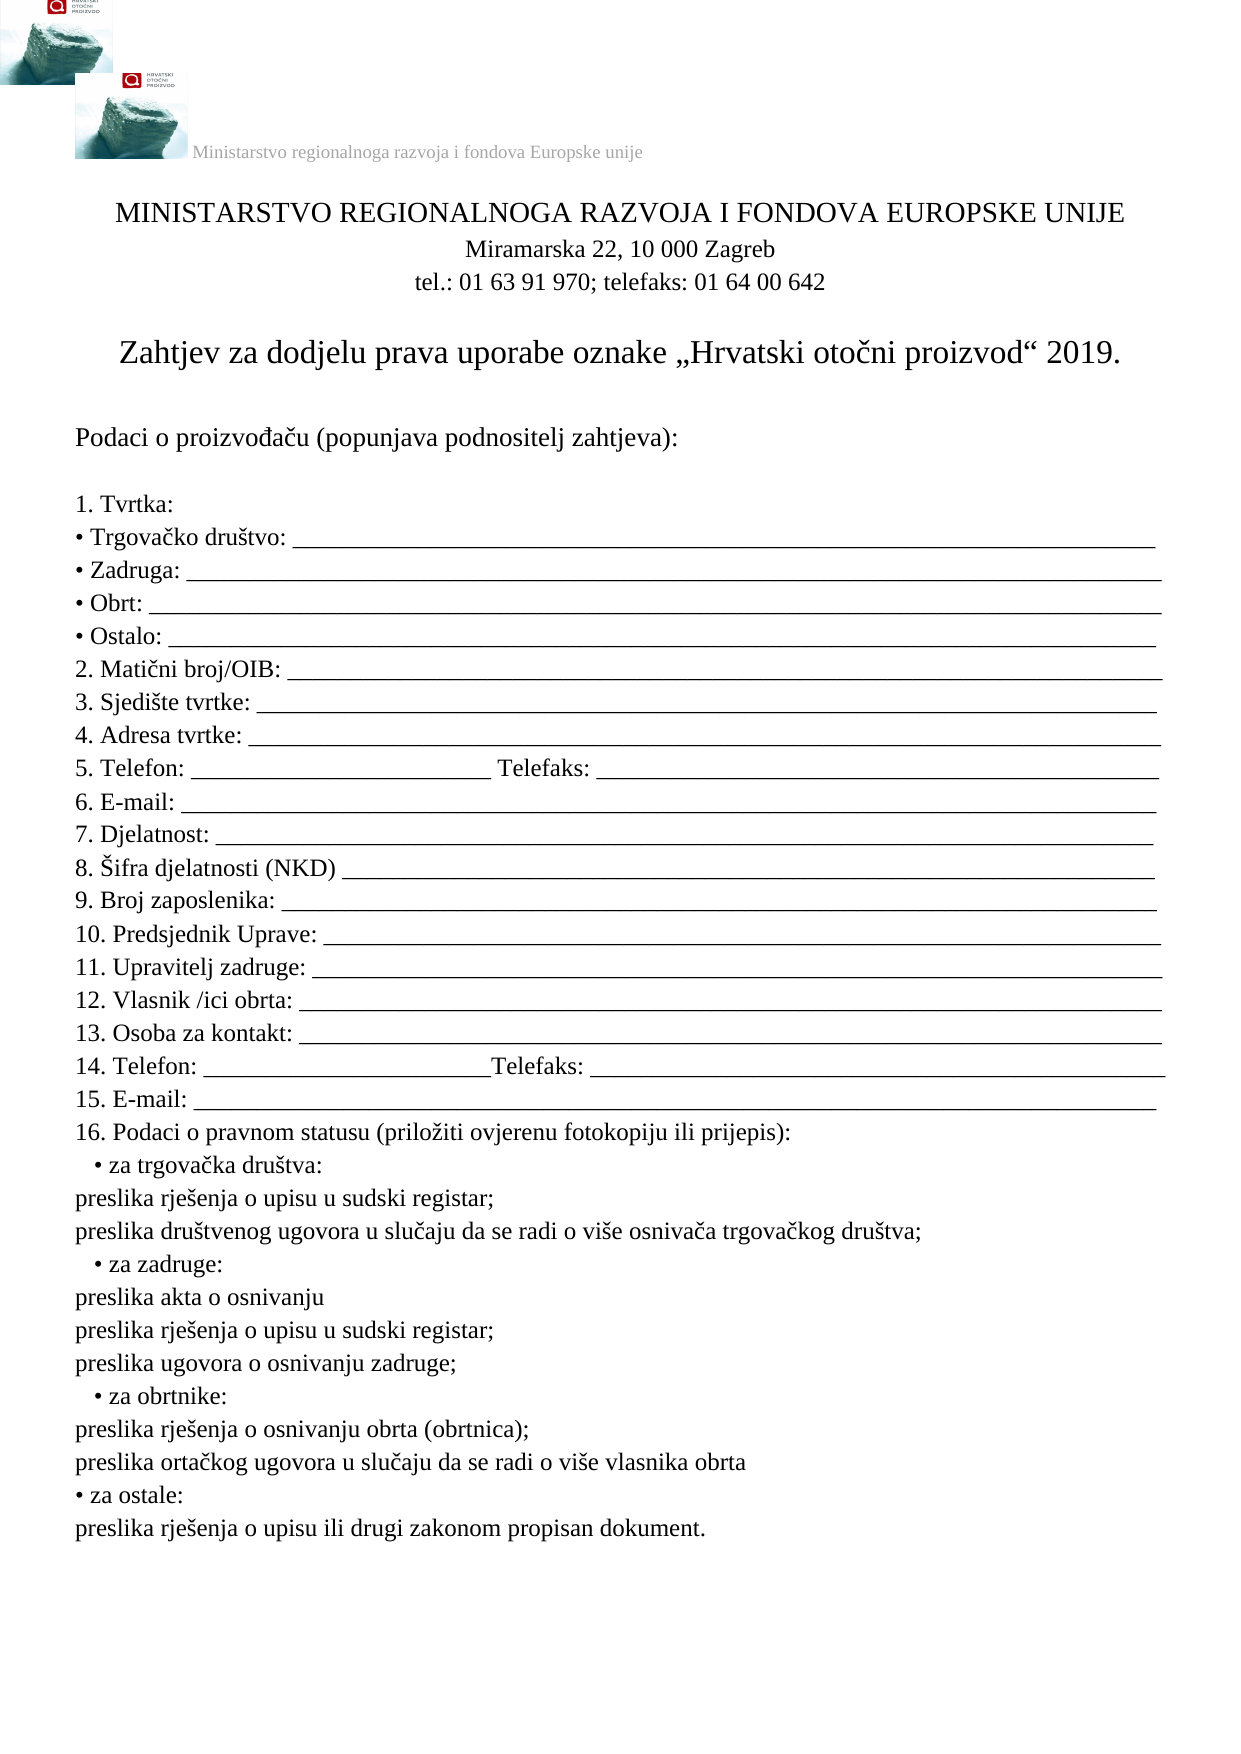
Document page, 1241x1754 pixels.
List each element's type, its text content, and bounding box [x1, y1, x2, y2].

text Miramarska 22, 10 000 Zagreb tel.: 01 63 91 970; telefaks: 01 64 00 642 [75, 234, 1165, 296]
text Zahtjev za dodjelu prava uporabe oznake „Hrvatski otočni proizvod“ 2019. [75, 333, 1165, 371]
text preslika rješenja o upisu ili drugi zakonom propisan dokument. [75, 1513, 1165, 1542]
text 2. Matični broj/OIB: ______________________________________________________________________ 3. Sjedište tvrtke: ________________________________________________________________________ 4. Adresa tvrtke: _________________________________________________________________________ 5. Telefon: ________________________ Telefaks: _____________________________________________ 6. E-mail: ______________________________________________________________________________ 7. Djelatnost: ___________________________________________________________________________ 8. Šifra djelatnosti (NKD) _________________________________________________________________ 9. Broj zaposlenika: ______________________________________________________________________ 10. Predsjednik Uprave: ___________________________________________________________________ 11. Upravitelj zadruge: ____________________________________________________________________ 12. Vlasnik /ici obrta: _____________________________________________________________________ 13. Osoba za kontakt: _____________________________________________________________________ 14. Telefon: _______________________Telefaks: ______________________________________________ 15. E-mail: _____________________________________________________________________________ [75, 654, 1165, 1112]
text preslika akta o osnivanju preslika rješenja o upisu u sudski registar; preslika ugovora o osnivanju zadruge; • za obrtnike: preslika rješenja o osnivanju obrta (obrtnica); preslika ortačkog ugovora u slučaju da se radi o više vlasnika obrta [75, 1282, 1165, 1476]
text Podaci o proizvođaču (popunjava podnositelj zahtjeva): 1. Tvrtka: • Trgovačko društvo: _____________________________________________________________________ • Zadruga: ______________________________________________________________________________ • Obrt: _________________________________________________________________________________ [75, 421, 1165, 617]
text • Ostalo: _______________________________________________________________________________ [75, 621, 1165, 650]
text 16. Podaci o pravnom statusu (priložiti ovjerenu fotokopiju ili prijepis): • za trgovačka društva: preslika rješenja o upisu u sudski registar; preslika društvenog ugovora u slučaju da se radi o više osnivača trgovačkog društva; • za zadruge: [75, 1117, 1165, 1278]
text • za ostale: [75, 1480, 1165, 1509]
picture [0, 0, 188, 159]
text MINISTARSTVO REGIONALNOGA RAZVOJA I FONDOVA EUROPSKE UNIJE [75, 195, 1165, 229]
